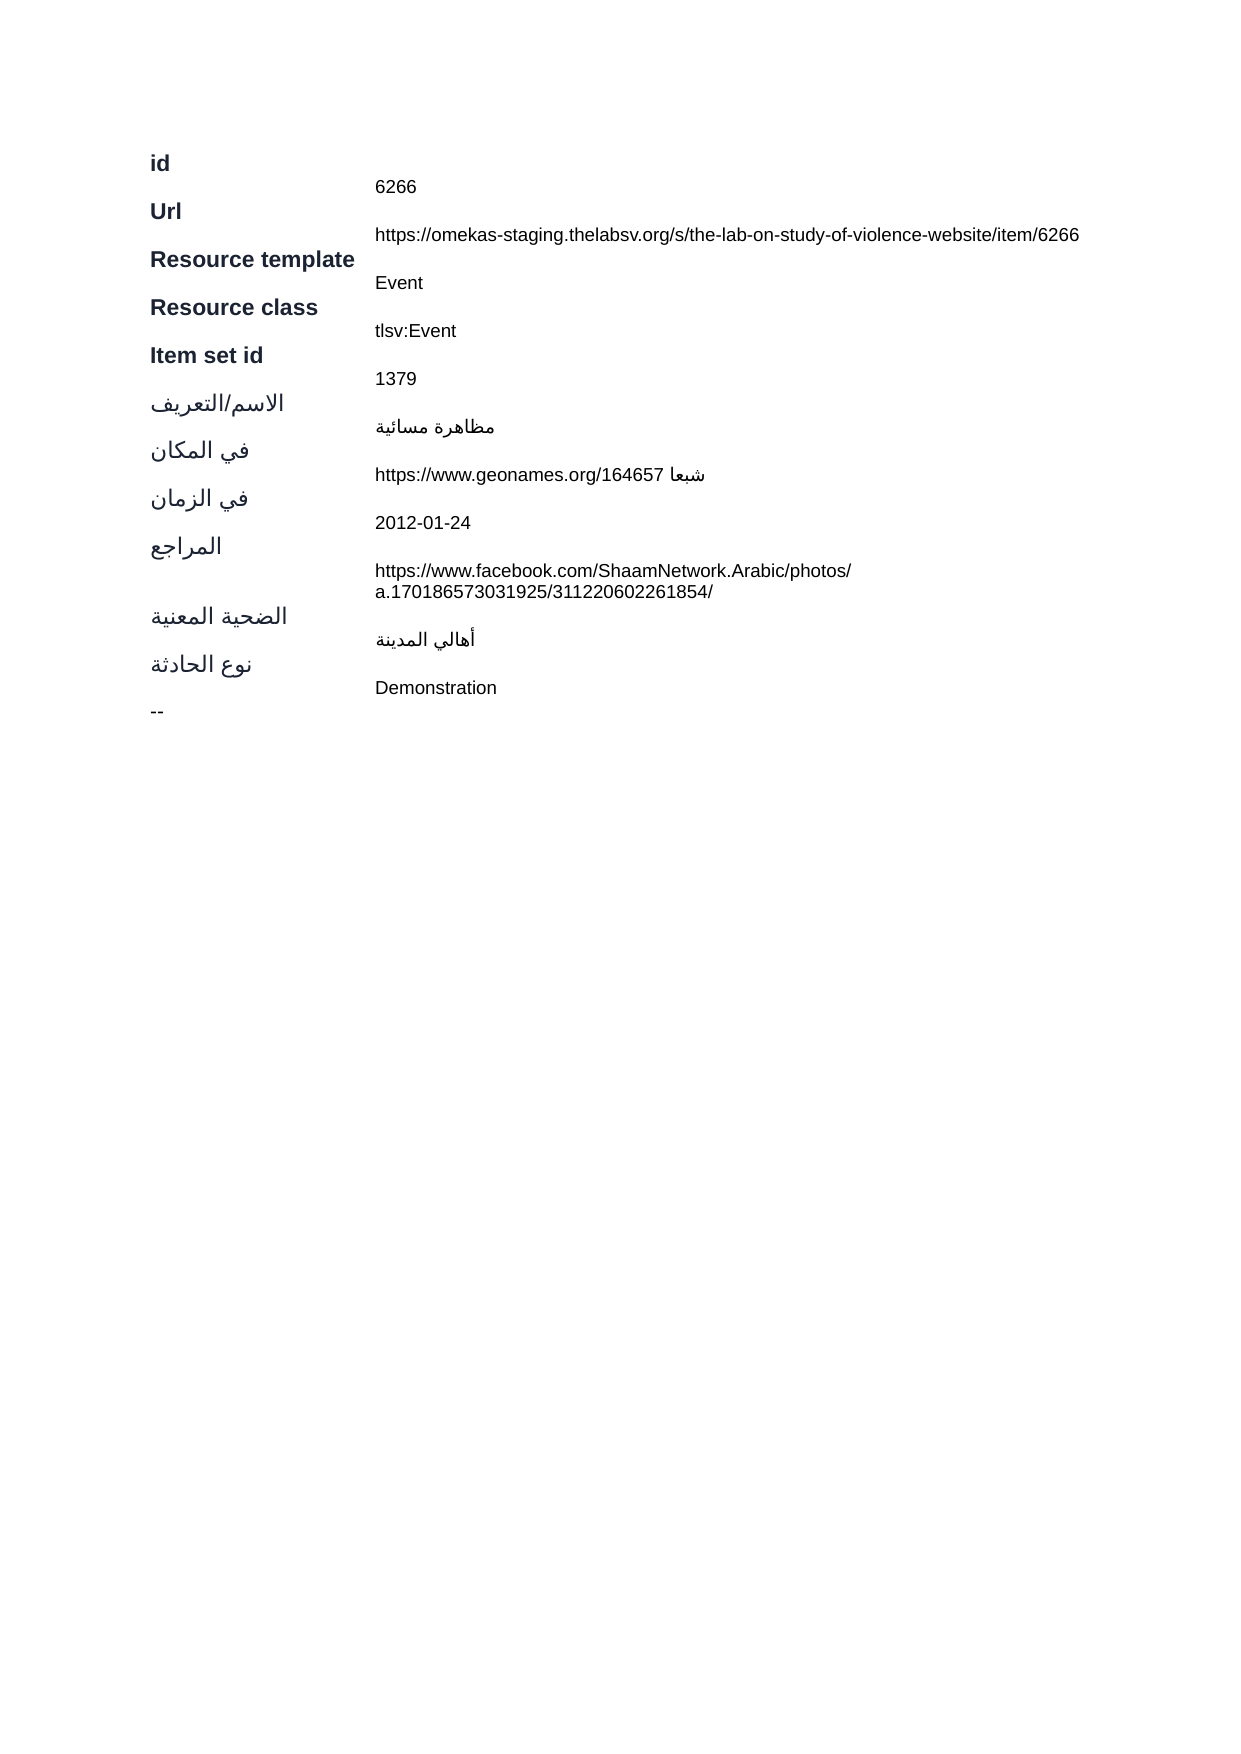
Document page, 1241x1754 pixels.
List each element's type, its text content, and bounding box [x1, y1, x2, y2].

text Demonstration [375, 677, 1090, 699]
text Item set id [150, 342, 1090, 368]
text في المكان [150, 437, 1090, 464]
text الضحية المعنية [150, 603, 1090, 629]
text 6266 [375, 176, 1090, 198]
text https://www.facebook.com/ShaamNetwork.Arabic/photos/a.170186573031925/311220602261854/ [375, 560, 1090, 603]
text الاسم/التعريف [150, 389, 1090, 416]
text نوع الحادثة [150, 651, 1090, 677]
text Resource template [150, 246, 1090, 272]
text المراجع [150, 533, 1090, 560]
text Url [150, 198, 1090, 224]
text 2012-01-24 [375, 512, 1090, 533]
text أهالي المدينة [375, 629, 1090, 651]
text 1379 [375, 368, 1090, 389]
text Event [375, 272, 1090, 294]
text -- [150, 699, 1090, 723]
text tlsv:Event [375, 320, 1090, 342]
text Resource class [150, 294, 1090, 320]
text مظاهرة مسائية [375, 416, 1090, 437]
text id [150, 150, 1090, 176]
text https://omekas-staging.thelabsv.org/s/the-lab-on-study-of-violence-website/item/6266 [375, 224, 1090, 246]
text في الزمان [150, 485, 1090, 512]
text https://www.geonames.org/164657 شبعا [375, 464, 1090, 485]
